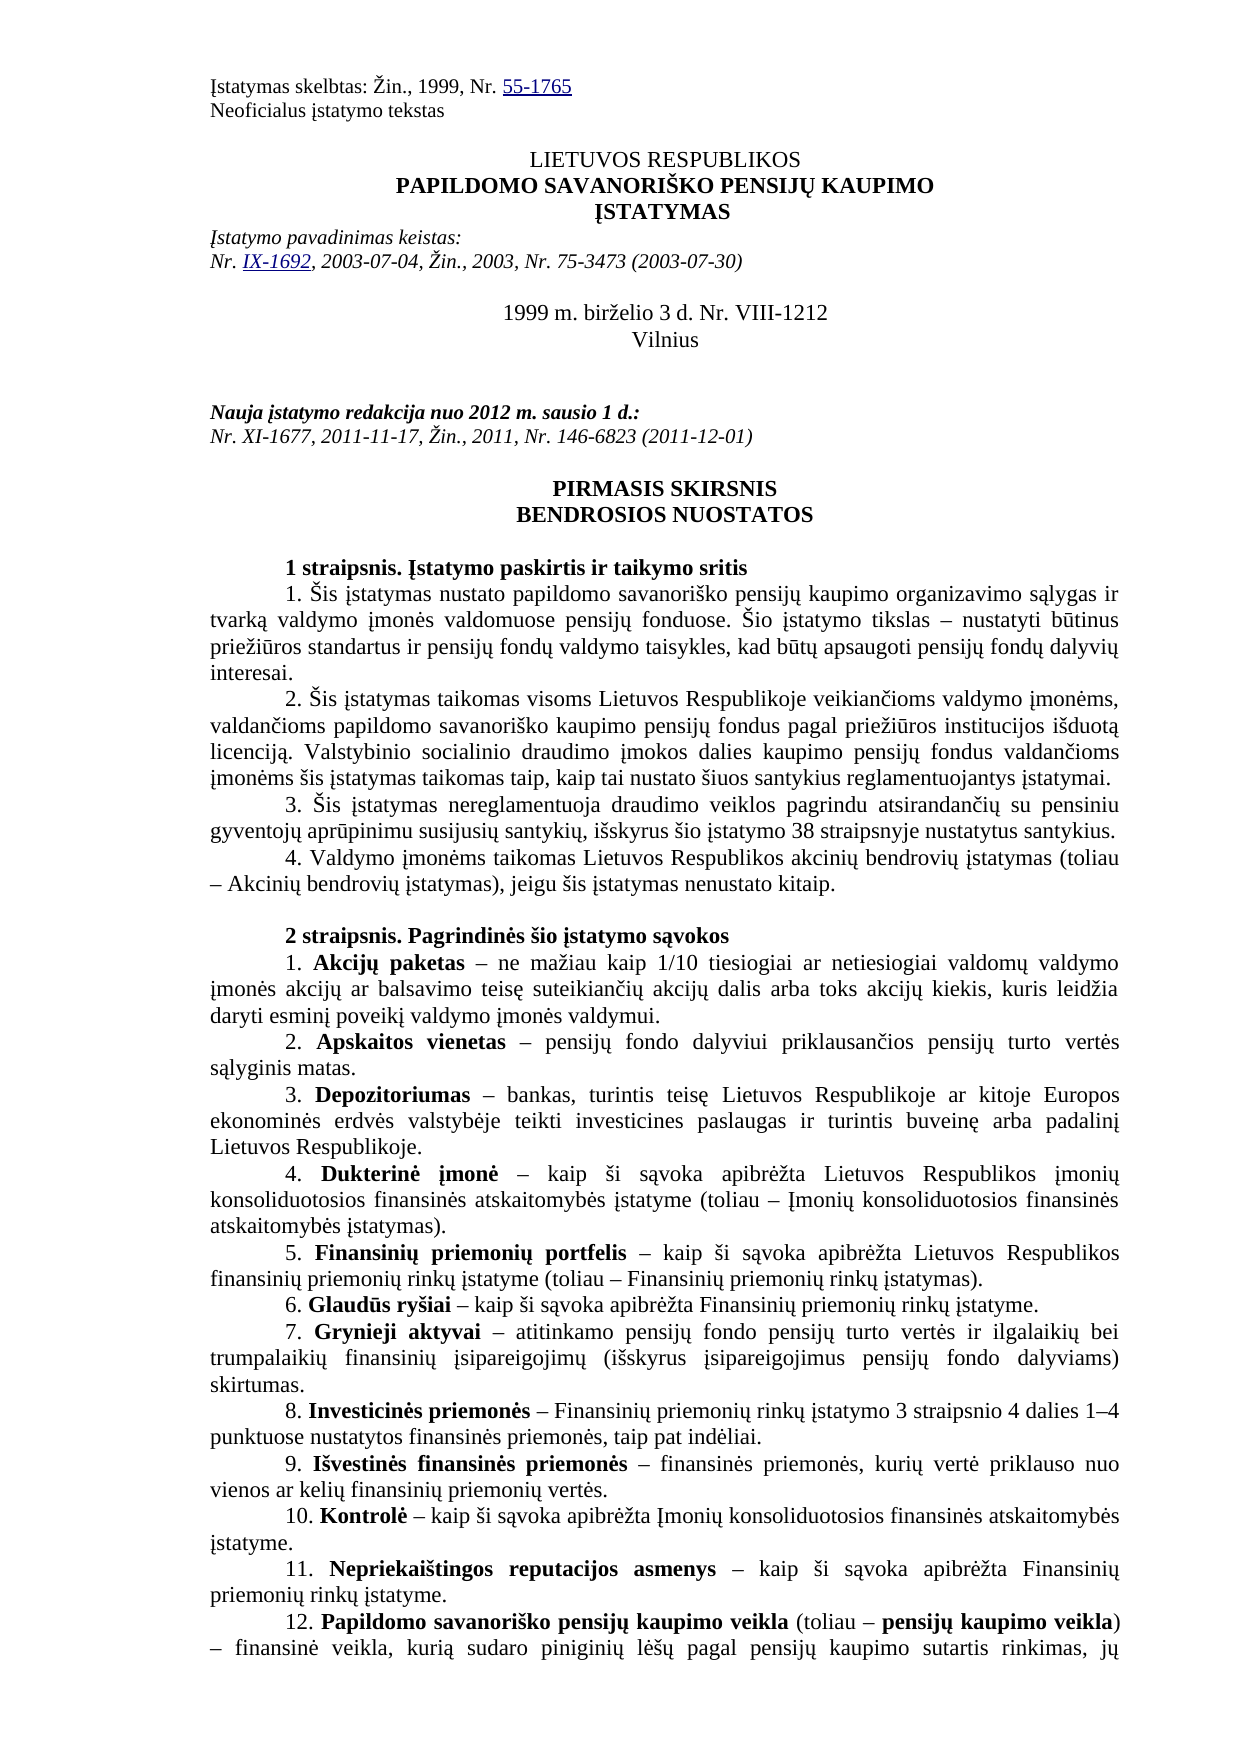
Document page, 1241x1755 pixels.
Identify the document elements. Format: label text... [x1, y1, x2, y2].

text 1. Akcijų paketas – ne mažiau kaip 1/10 tiesiogiai ar netiesiogiai valdomų valdymo įmonės akcijų ar balsavimo teisę suteikiančių akcijų dalis arba toks akcijų kiekis, kuris leidžia daryti esminį poveikį valdymo įmonės valdymui. [210, 949, 1120, 1028]
text 2 straipsnis. Pagrindinės šio įstatymo sąvokos [210, 923, 1120, 949]
text 5. Finansinių priemonių portfelis – kaip ši sąvoka apibrėžta Lietuvos Respublikos finansinių priemonių rinkų įstatyme (toliau – Finansinių priemonių rinkų įstatymas). [210, 1239, 1120, 1292]
text 1 straipsnis. Įstatymo paskirtis ir taikymo sritis [210, 554, 1120, 580]
text 1999 m. birželio 3 d. Nr. VIII-1212 Vilnius [210, 299, 1120, 352]
text BENDROSIOS NUOSTATOS [210, 501, 1120, 527]
text LIETUVOS RESPUBLIKOS [210, 146, 1120, 172]
text Įstatymo pavadinimas keistas: [210, 225, 1120, 249]
text 8. Investicinės priemonės – Finansinių priemonių rinkų įstatymo 3 straipsnio 4 dalies 1–4 punktuose nustatytos finansinės priemonės, taip pat indėliai. [210, 1397, 1120, 1450]
text Nauja įstatymo redakcija nuo 2012 m. sausio 1 d.: [210, 400, 1120, 424]
text Nr. XI-1677, 2011-11-17, Žin., 2011, Nr. 146-6823 (2011-12-01) [210, 424, 1120, 448]
text Įstatymas skelbtas: Žin., 1999, Nr. 55-1765 [210, 73, 1120, 98]
text PIRMASIS SKIRSNIS [210, 474, 1120, 501]
text 3. Depozitoriumas – bankas, turintis teisę Lietuvos Respublikoje ar kitoje Europos ekonominės erdvės valstybėje teikti investicines paslaugas ir turintis buveinę arba padalinį Lietuvos Respublikoje. [210, 1081, 1120, 1160]
text 12. Papildomo savanoriško pensijų kaupimo veikla (toliau – pensijų kaupimo veikla) – finansinė veikla, kurią sudaro piniginių lėšų pagal pensijų kaupimo sutartis rinkimas, jų [210, 1608, 1120, 1661]
text ĮSTATYMAS [210, 198, 1120, 225]
text 1. Šis įstatymas nustato papildomo savanoriško pensijų kaupimo organizavimo sąlygas ir tvarką valdymo įmonės valdomuose pensijų fonduose. Šio įstatymo tikslas – nustatyti būtinus priežiūros standartus ir pensijų fondų valdymo taisykles, kad būtų apsaugoti pensijų fondų dalyvių interesai. [210, 580, 1120, 685]
text 4. Dukterinė įmonė – kaip ši sąvoka apibrėžta Lietuvos Respublikos įmonių konsoliduotosios finansinės atskaitomybės įstatyme (toliau – Įmonių konsoliduotosios finansinės atskaitomybės įstatymas). [210, 1160, 1120, 1239]
text 7. Grynieji aktyvai – atitinkamo pensijų fondo pensijų turto vertės ir ilgalaikių bei trumpalaikių finansinių įsipareigojimų (išskyrus įsipareigojimus pensijų fondo dalyviams) skirtumas. [210, 1318, 1120, 1397]
text 11. Nepriekaištingos reputacijos asmenys – kaip ši sąvoka apibrėžta Finansinių priemonių rinkų įstatyme. [210, 1555, 1120, 1608]
text 2. Apskaitos vienetas – pensijų fondo dalyviui priklausančios pensijų turto vertės sąlyginis matas. [210, 1028, 1120, 1081]
text 9. Išvestinės finansinės priemonės – finansinės priemonės, kurių vertė priklauso nuo vienos ar kelių finansinių priemonių vertės. [210, 1450, 1120, 1502]
text 3. Šis įstatymas nereglamentuoja draudimo veiklos pagrindu atsirandančių su pensiniu gyventojų aprūpinimu susijusių santykių, išskyrus šio įstatymo 38 straipsnyje nustatytus santykius. [210, 791, 1120, 843]
text 10. Kontrolė – kaip ši sąvoka apibrėžta Įmonių konsoliduotosios finansinės atskaitomybės įstatyme. [210, 1502, 1120, 1555]
text 4. Valdymo įmonėms taikomas Lietuvos Respublikos akcinių bendrovių įstatymas (toliau – Akcinių bendrovių įstatymas), jeigu šis įstatymas nenustato kitaip. [210, 843, 1120, 896]
text Neoficialus įstatymo tekstas [210, 98, 1120, 122]
text Nr. IX-1692, 2003-07-04, Žin., 2003, Nr. 75-3473 (2003-07-30) [210, 249, 1120, 273]
text 2. Šis įstatymas taikomas visoms Lietuvos Respublikoje veikiančioms valdymo įmonėms, valdančioms papildomo savanoriško kaupimo pensijų fondus pagal priežiūros institucijos išduotą licenciją. Valstybinio socialinio draudimo įmokos dalies kaupimo pensijų fondus valdančioms įmonėms šis įstatymas taikomas taip, kaip tai nustato šiuos santykius reglamentuojantys įstatymai. [210, 685, 1120, 791]
text PAPILDOMO SAVANORIŠKO PENSIJŲ KAUPIMO [210, 172, 1120, 198]
text 6. Glaudūs ryšiai – kaip ši sąvoka apibrėžta Finansinių priemonių rinkų įstatyme. [210, 1292, 1120, 1318]
